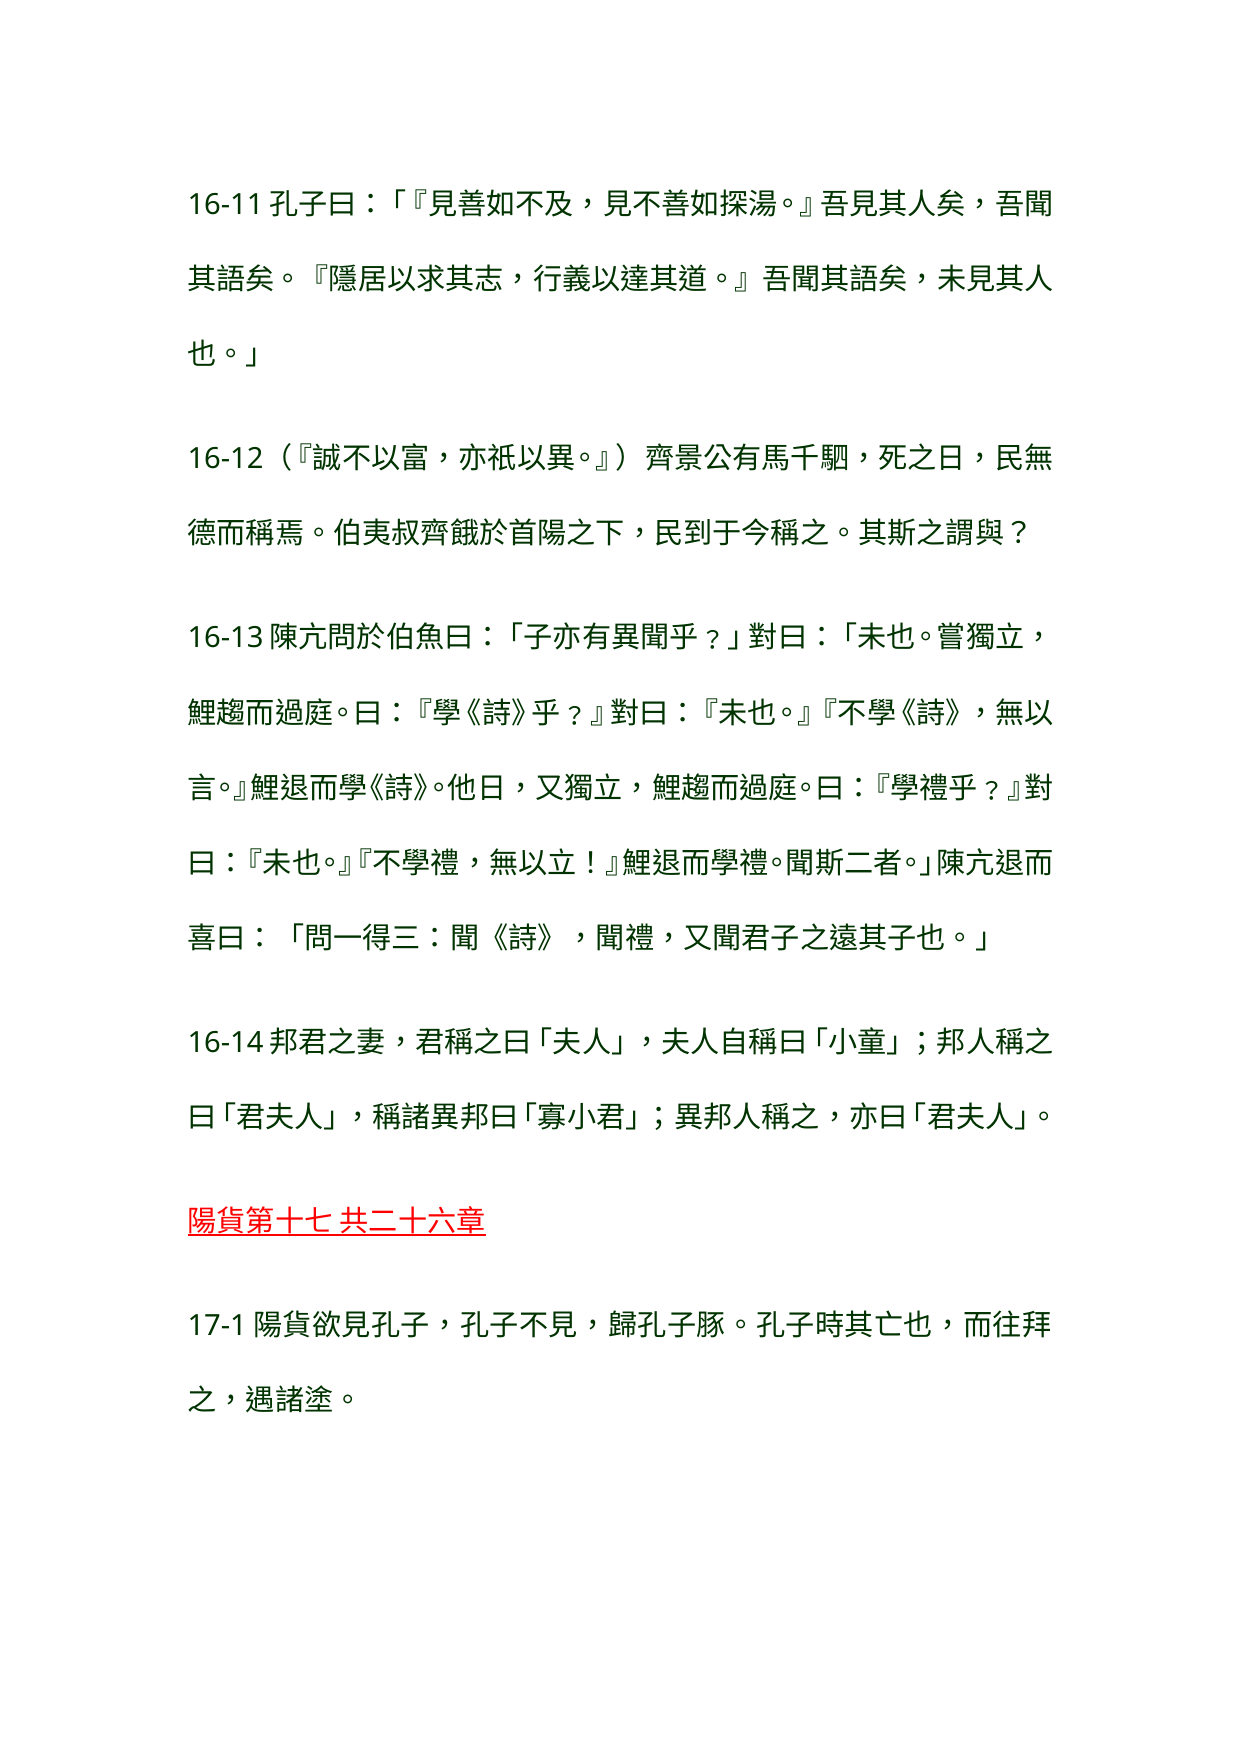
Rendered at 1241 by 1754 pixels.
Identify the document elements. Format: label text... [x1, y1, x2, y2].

text 16-14邦君之妻，君稱之曰「夫人」，夫人自稱曰「小童」；邦人稱之曰「君夫人」，稱諸異邦曰「寡小君」；異邦人稱之，亦曰「君夫人」。 [187, 1002, 1053, 1152]
text 陽貨第十七 共二十六章 [187, 1181, 1053, 1256]
text 16-12（『誠不以富，亦祇以異。』）齊景公有馬千駟，死之日，民無德而稱焉。伯夷叔齊餓於首陽之下，民到于今稱之。其斯之謂與？ [187, 419, 1053, 569]
text 16-13陳亢問於伯魚曰：「子亦有異聞乎﹖」對曰：「未也。嘗獨立，鯉趨而過庭。曰：『學《詩》乎﹖』對曰：『未也。』『不學《詩》，無以言。』鯉退而學《詩》。他日，又獨立，鯉趨而過庭。曰：『學禮乎﹖』對曰：『未也。』『不學禮，無以立！』鯉退而學禮。聞斯二者。」陳亢退而喜曰：「問一得三：聞《詩》，聞禮，又聞君子之遠其子也。」 [187, 598, 1053, 973]
text 16-11孔子曰：「『見善如不及，見不善如探湯。』吾見其人矣，吾聞其語矣。『隱居以求其志，行義以達其道。』吾聞其語矣，未見其人也。」 [187, 164, 1053, 389]
text 17-1陽貨欲見孔子，孔子不見，歸孔子豚。孔子時其亡也，而往拜之，遇諸塗。 [187, 1285, 1053, 1435]
